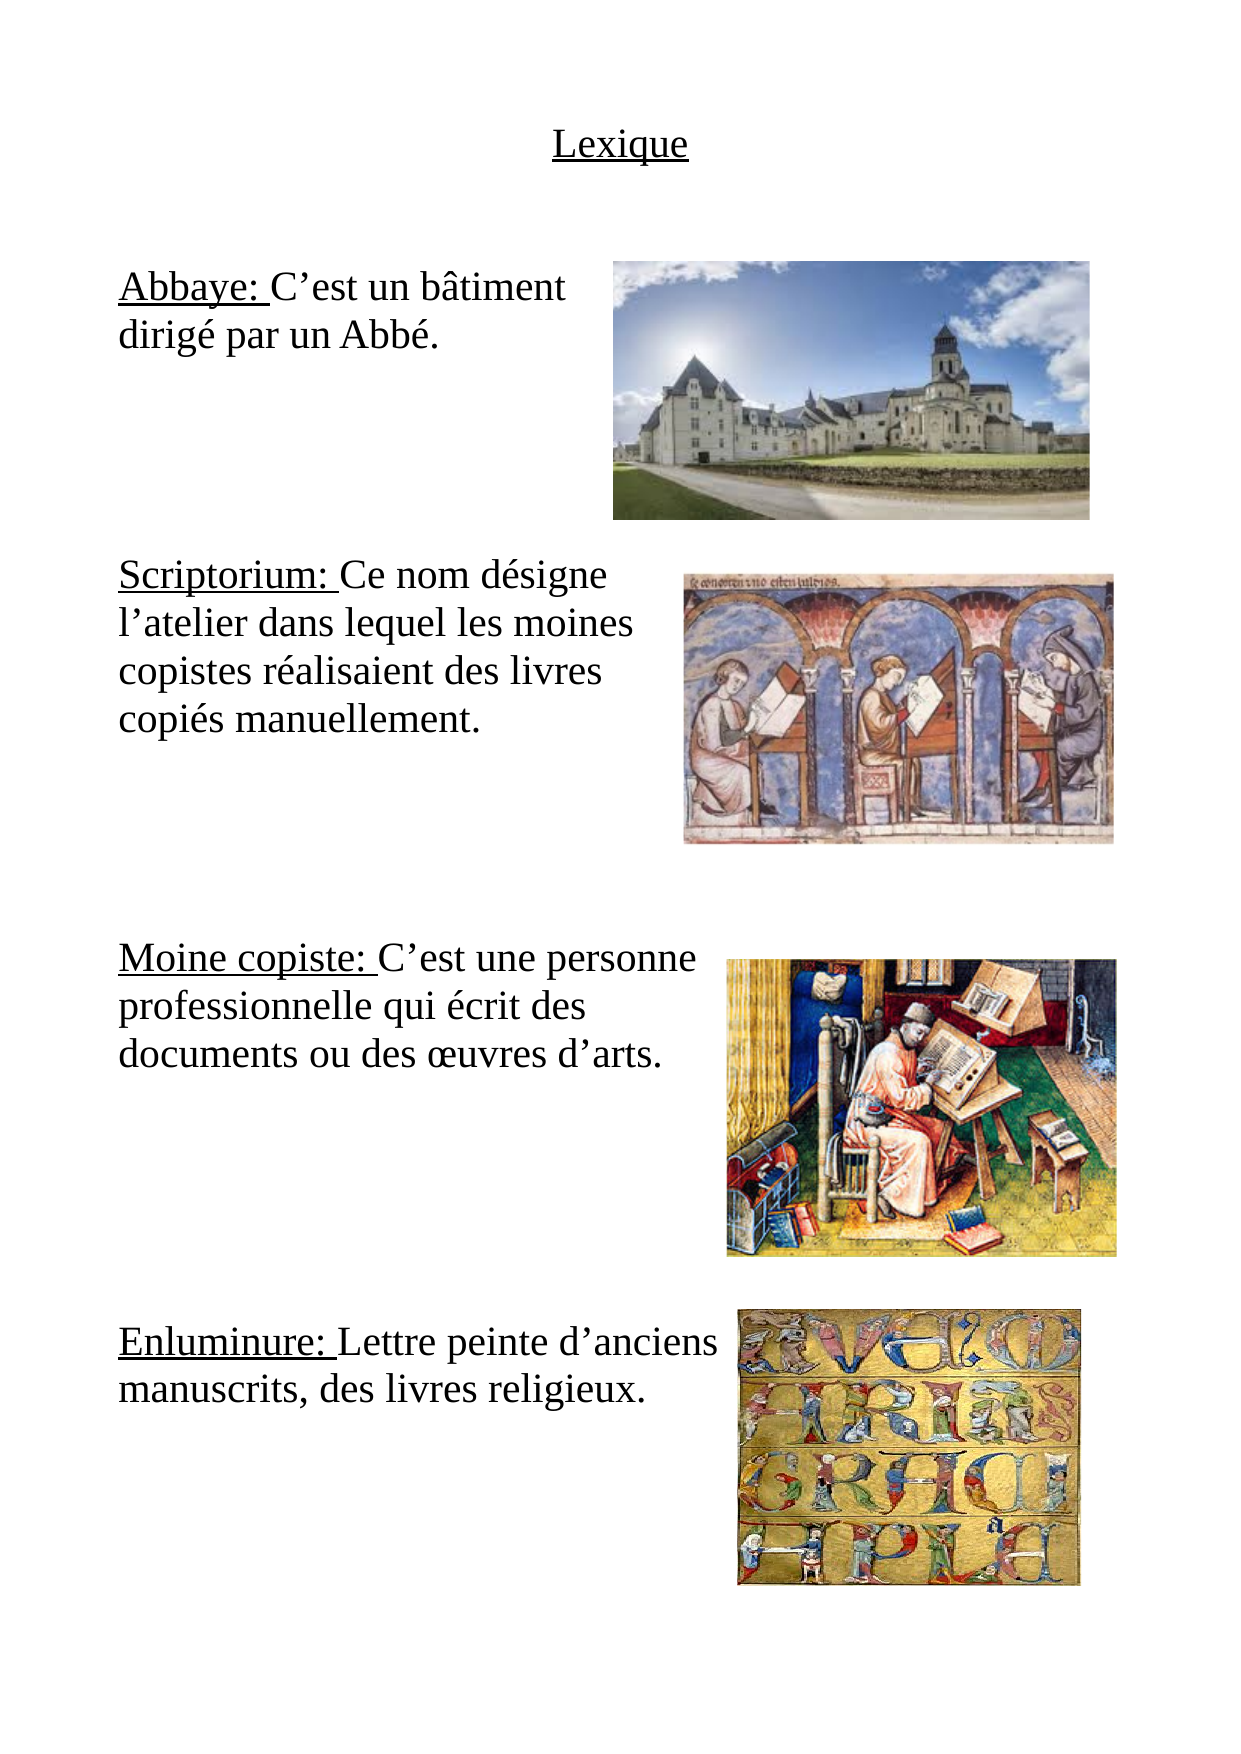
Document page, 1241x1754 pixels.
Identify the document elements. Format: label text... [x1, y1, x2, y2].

text Scriptorium: Ce nom désigne l’atelier dans lequel les moines copistes réalisaient des livres copiés manuellement. [118, 549, 683, 741]
picture [726, 959, 1117, 1257]
text [1082, 1316, 1122, 1412]
text Abbaye: C’est un bâtiment dirigé par un Abbé. [118, 262, 613, 358]
text Lexique [118, 118, 1122, 166]
picture [613, 261, 1090, 520]
picture [737, 1309, 1082, 1586]
text Moine copiste: C’est une personne professionnelle qui écrit des documents ou des œuvres d’arts. [118, 933, 1122, 1076]
picture [683, 548, 1114, 872]
text [1090, 262, 1122, 358]
text Enluminure: Lettre peinte d’anciens manuscrits, des livres religieux. [118, 1316, 737, 1412]
